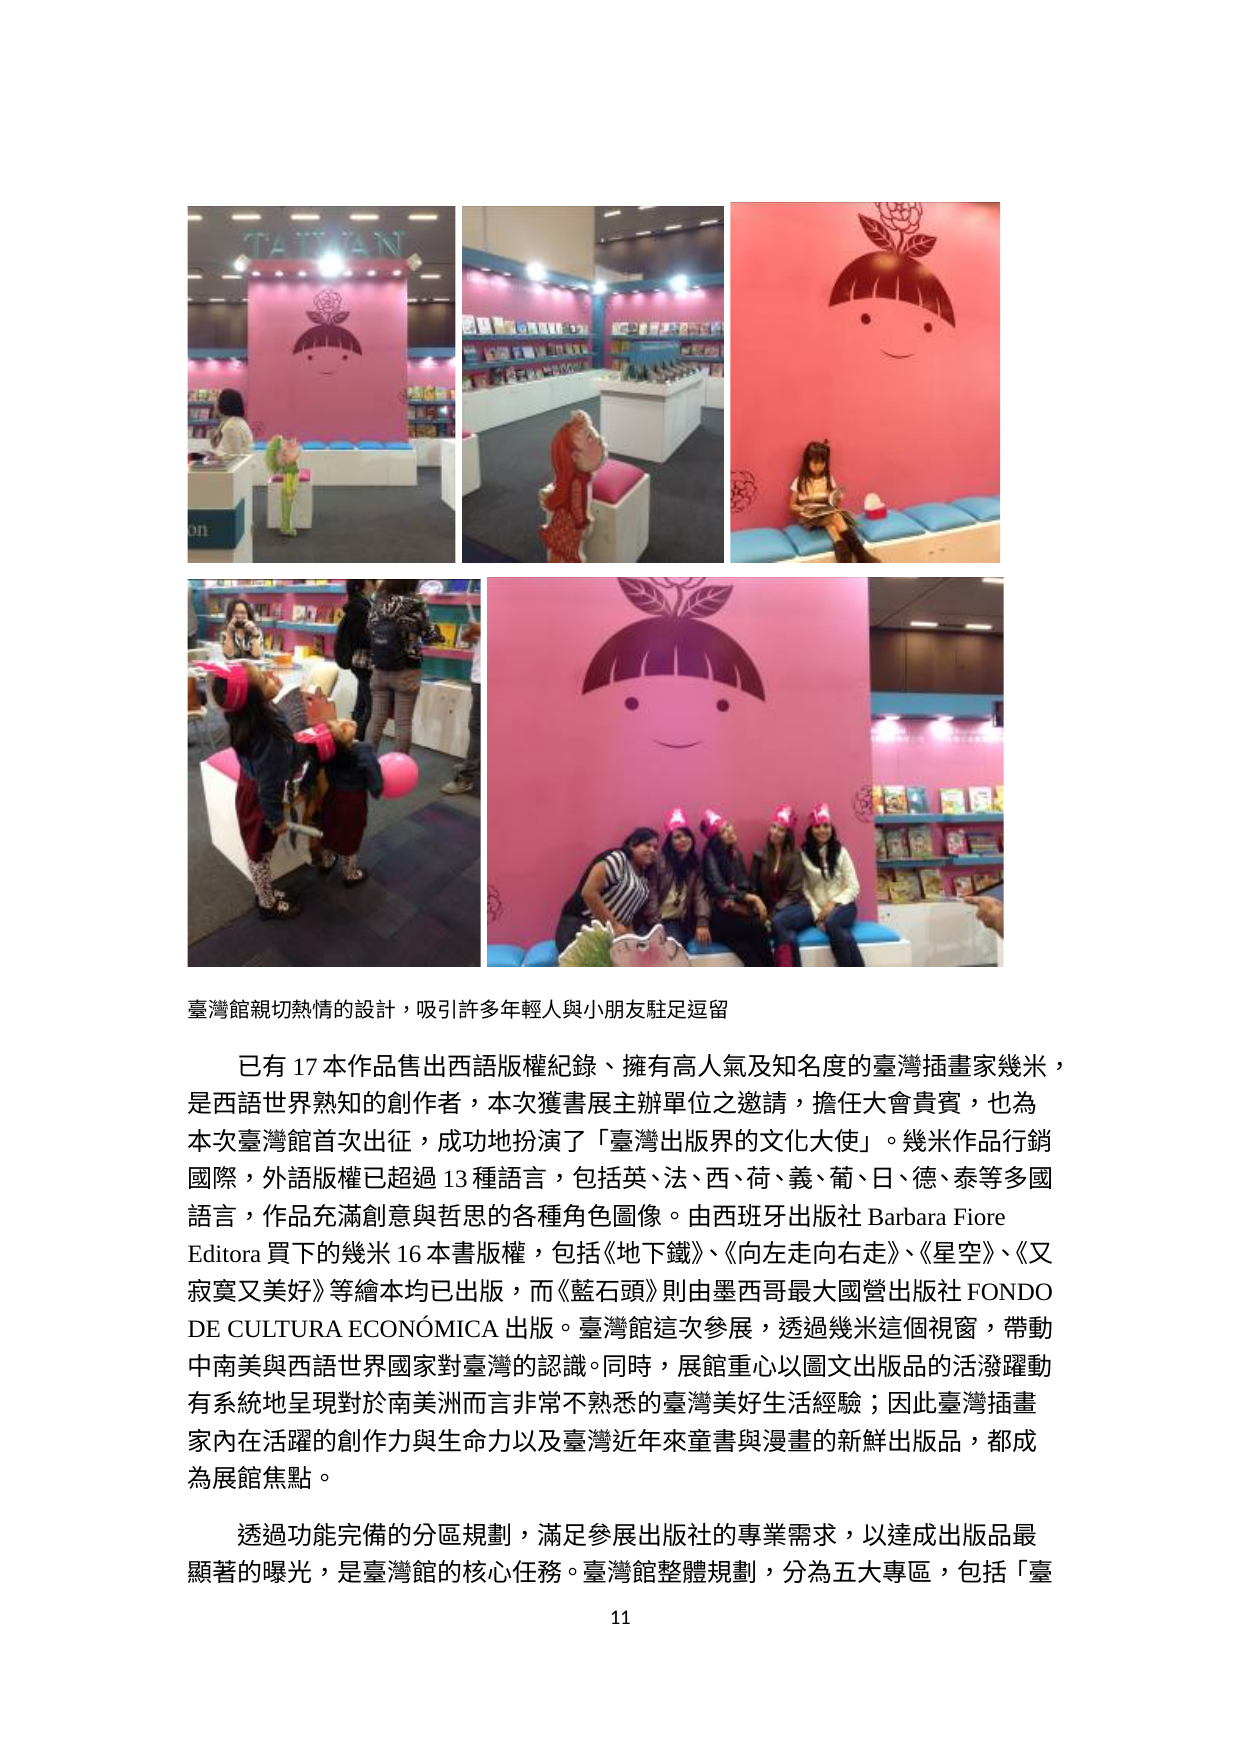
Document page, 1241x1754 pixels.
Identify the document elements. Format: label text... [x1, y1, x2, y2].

picture [487, 577, 1004, 967]
text 臺灣館親切熱情的設計，吸引許多年輕人與小朋友駐足逗留 [187, 989, 1053, 1027]
picture [730, 202, 1001, 563]
picture [462, 206, 724, 563]
text 已有17本作品售出西語版權紀錄、擁有高人氣及知名度的臺灣插畫家幾米，是西語世界熟知的創作者，本次獲書展主辦單位之邀請，擔任大會貴賓，也為本次臺灣館首次出征，成功地扮演了「臺灣出版界的文化大使」。幾米作品行銷國際，外語版權已超過13種語言，包括英、法、西、荷、義、葡、日、德、泰等多國語言，作品充滿創意與哲思的各種角色圖像。由西班牙出版社Barbara Fiore Editora買下的幾米16本書版權，包括《地下鐵》、《向左走向右走》、《星空》、《又寂寞又美好》等繪本均已出版，而《藍石頭》則由墨西哥最大國營出版社FONDO DE CULTURA ECONÓMICA出版。臺灣館這次參展，透過幾米這個視窗，帶動中南美與西語世界國家對臺灣的認識。同時，展館重心以圖文出版品的活潑躍動，有系統地呈現對於南美洲而言非常不熟悉的臺灣美好生活經驗；因此臺灣插畫家內在活躍的創作力與生命力以及臺灣近年來童書與漫畫的新鮮出版品，都成為展館焦點。 [187, 1046, 1053, 1496]
text 透過功能完備的分區規劃，滿足參展出版社的專業需求，以達成出版品最顯著的曝光，是臺灣館的核心任務。臺灣館整體規劃，分為五大專區，包括「臺灣精選插畫家專區」、「臺灣精選圖文出版品」、「已授權圖文書區」、「數位出版專區」、「臺灣出版社專區」及「版權洽談區」，內容涵括數位發展電子閱讀新趨勢、品質出眾的童書與漫畫精選作品，以促進西班牙語專業人士對於臺灣出版品的認識，推廣臺灣的國際文化形象與出版跨領域合作。同時設立版權洽談區，強化臺灣出版品於墨西哥瓜達拉哈拉書展期間版權實質交易機會。 [187, 1514, 1053, 1589]
picture [187, 579, 481, 967]
picture [187, 206, 456, 563]
